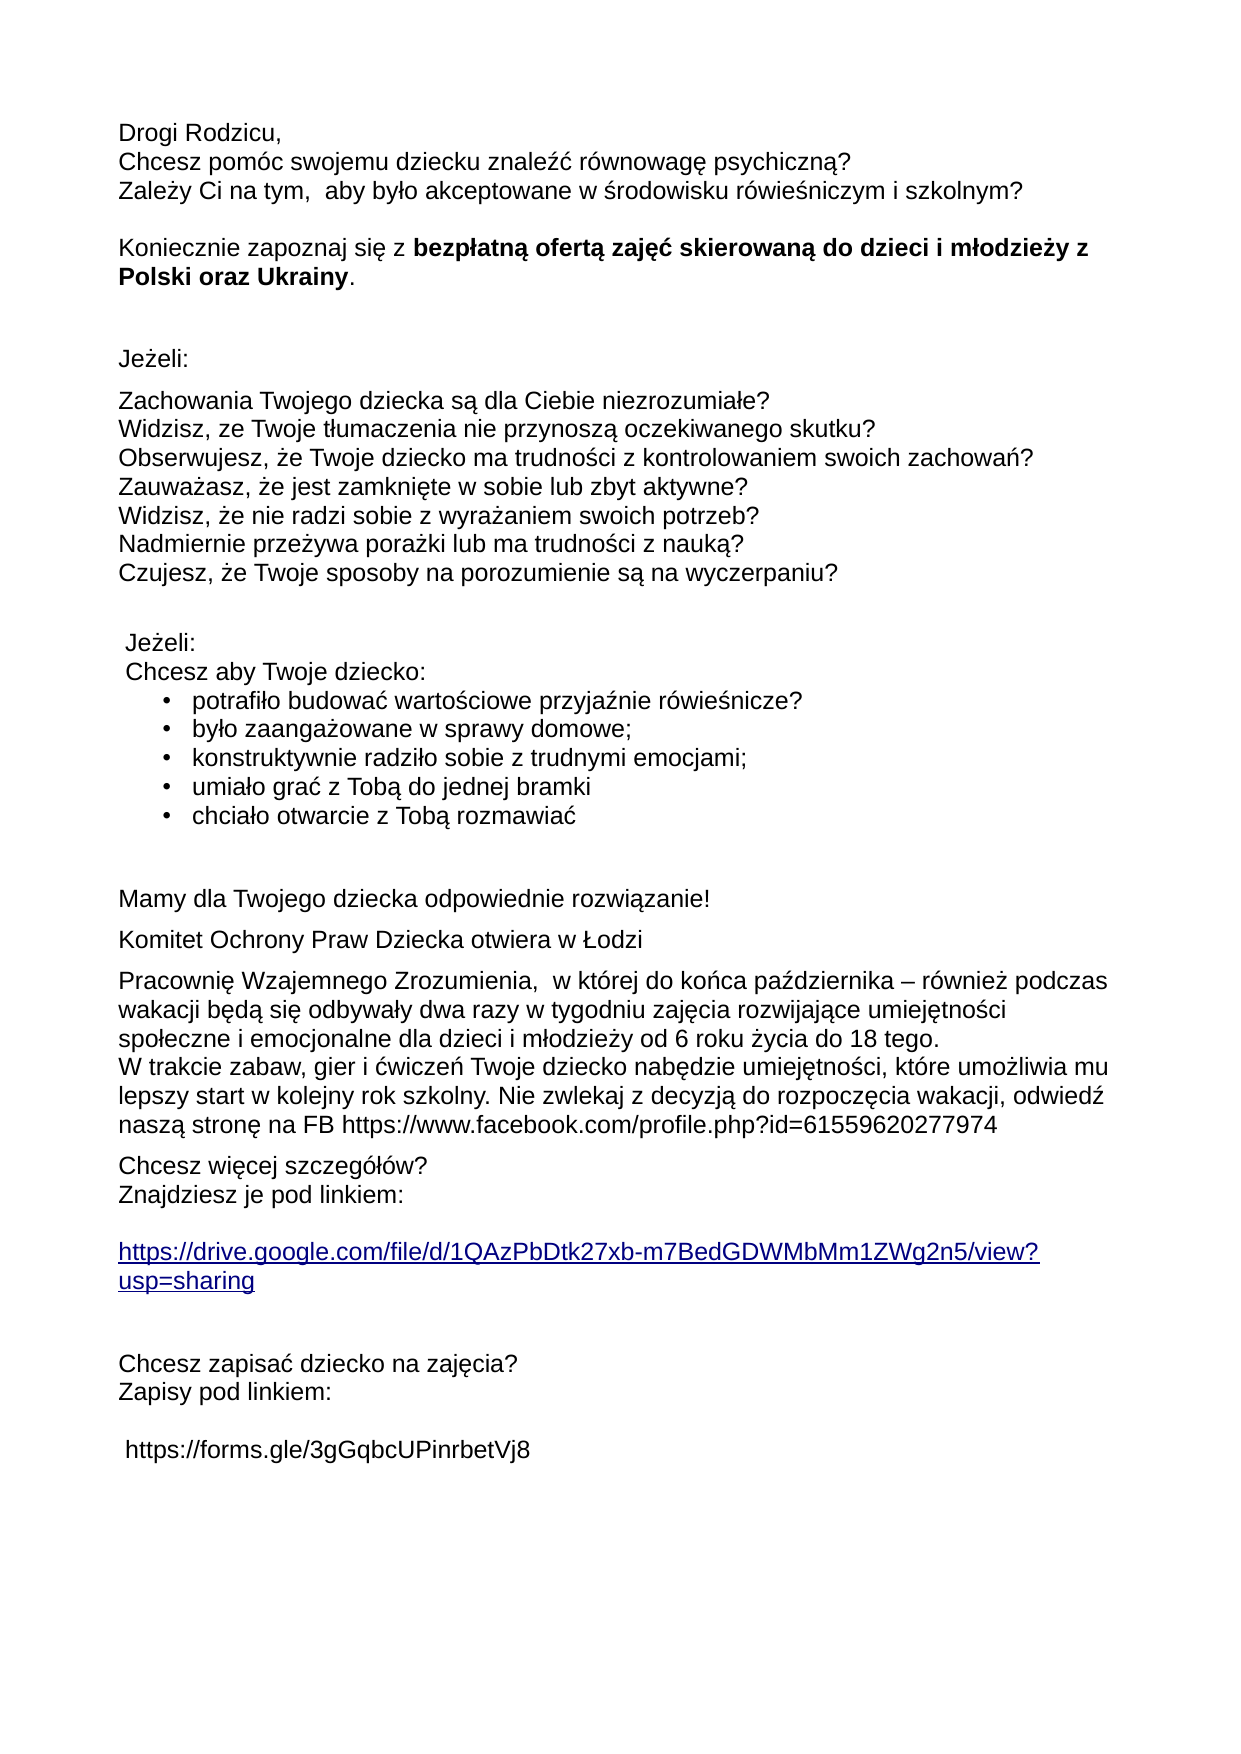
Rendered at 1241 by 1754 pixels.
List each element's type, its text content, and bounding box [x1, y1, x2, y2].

text Chcesz zapisać dziecko na zajęcia? Zapisy pod linkiem: https://forms.gle/3gGqbcUPinrbetVj8 [118, 1349, 1122, 1492]
text Drogi Rodzicu, Chcesz pomóc swojemu dziecku znaleźć równowagę psychiczną? Zależy Ci na tym, aby było akceptowane w środowisku rówieśniczym i szkolnym? Koniecznie zapoznaj się z bezpłatną ofertą zajęć skierowaną do dzieci i młodzieży z Polski oraz Ukrainy. [118, 118, 1122, 291]
list było zaangażowane w sprawy domowe; [162, 714, 1122, 743]
text Jeżeli: [118, 628, 1122, 657]
text Zachowania Twojego dziecka są dla Ciebie niezrozumiałe? Widzisz, ze Twoje tłumaczenia nie przynoszą oczekiwanego skutku? Obserwujesz, że Twoje dziecko ma trudności z kontrolowaniem swoich zachowań? Zauważasz, że jest zamknięte w sobie lub zbyt aktywne? Widzisz, że nie radzi sobie z wyrażaniem swoich potrzeb? Nadmiernie przeżywa porażki lub ma trudności z nauką? Czujesz, że Twoje sposoby na porozumienie są na wyczerpaniu? [118, 386, 1122, 587]
text Mamy dla Twojego dziecka odpowiednie rozwiązanie! [118, 884, 1122, 912]
text Pracownię Wzajemnego Zrozumienia, w której do końca października – również podczas wakacji będą się odbywały dwa razy w tygodniu zajęcia rozwijające umiejętności społeczne i emocjonalne dla dzieci i młodzieży od 6 roku życia do 18 tego. W trakcie zabaw, gier i ćwiczeń Twoje dziecko nabędzie umiejętności, które umożliwia mu lepszy start w kolejny rok szkolny. Nie zwlekaj z decyzją do rozpoczęcia wakacji, odwiedź naszą stronę na FB https://www.facebook.com/profile.php?id=61559620277974 [118, 966, 1122, 1139]
list konstruktywnie radziło sobie z trudnymi emocjami; [162, 743, 1122, 772]
text Chcesz aby Twoje dziecko: [118, 657, 1122, 686]
text Chcesz więcej szczegółów? Znajdziesz je pod linkiem: https://drive.google.com/file/d/1QAzPbDtk27xb-m7BedGDWMbMm1ZWg2n5/view?usp=sharing [118, 1151, 1122, 1295]
list umiało grać z Tobą do jednej bramki [162, 772, 1122, 801]
list chciało otwarcie z Tobą rozmawiać [162, 801, 1122, 830]
list potrafiło budować wartościowe przyjaźnie rówieśnicze? [162, 686, 1122, 714]
text Komitet Ochrony Praw Dziecka otwiera w Łodzi [118, 925, 1122, 954]
text Jeżeli: [118, 344, 1122, 373]
